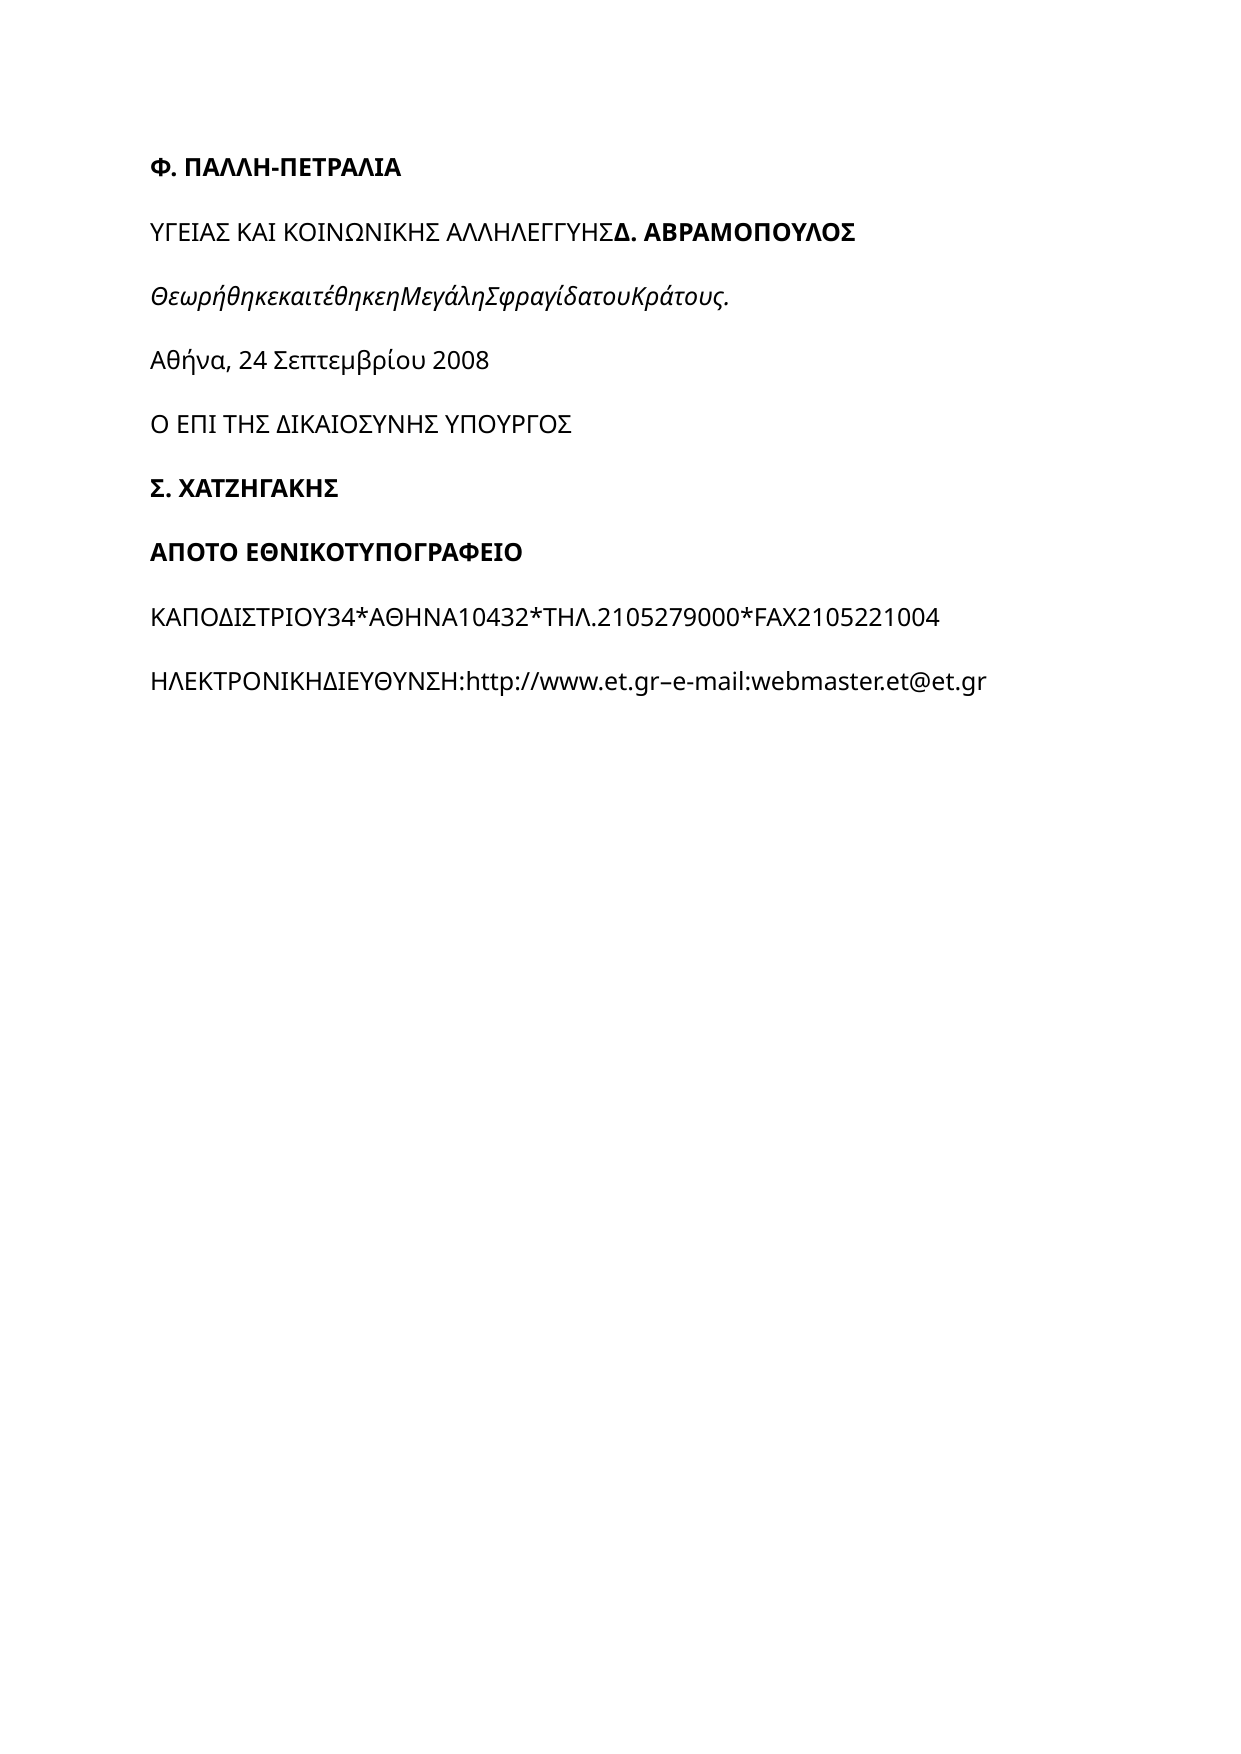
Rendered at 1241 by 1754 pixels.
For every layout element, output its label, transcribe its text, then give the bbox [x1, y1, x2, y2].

text Ο ΕΠΙ ΤΗΣ ΔΙΚΑΙΟΣΥΝΗΣ ΥΠΟΥΡΓΟΣ [150, 407, 1090, 441]
text Σ. ΧΑΤΖΗΓΑΚΗΣ [150, 471, 1090, 505]
text ΚΑΠΟΔΙΣΤΡΙΟΥ34*ΑΘΗΝΑ10432*ΤΗΛ.2105279000*FAX2105221004 [150, 599, 1090, 633]
text Φ. ΠΑΛΛΗ-ΠΕΤΡΑΛΙΑ [150, 150, 1090, 184]
text Αθήνα, 24 Σεπτεμβρίου 2008 [150, 342, 1090, 377]
text ΑΠΟΤΟ ΕΘΝΙΚΟΤΥΠΟΓΡΑΦΕΙΟ [150, 535, 1090, 569]
text ΗΛΕΚΤΡΟΝΙΚΗΔΙΕΥΘΥΝΣΗ:http://www.et.gr–e-mail:webmaster.et@et.gr [150, 663, 1090, 697]
text ΘεωρήθηκεκαιτέθηκεηΜεγάληΣφραγίδατουΚράτους. [150, 278, 1090, 312]
text ΥΓΕΙΑΣ ΚΑΙ ΚΟΙΝΩΝΙΚΗΣ ΑΛΛΗΛΕΓΓΥΗΣΔ. ΑΒΡΑΜΟΠΟΥΛΟΣ [150, 214, 1090, 248]
